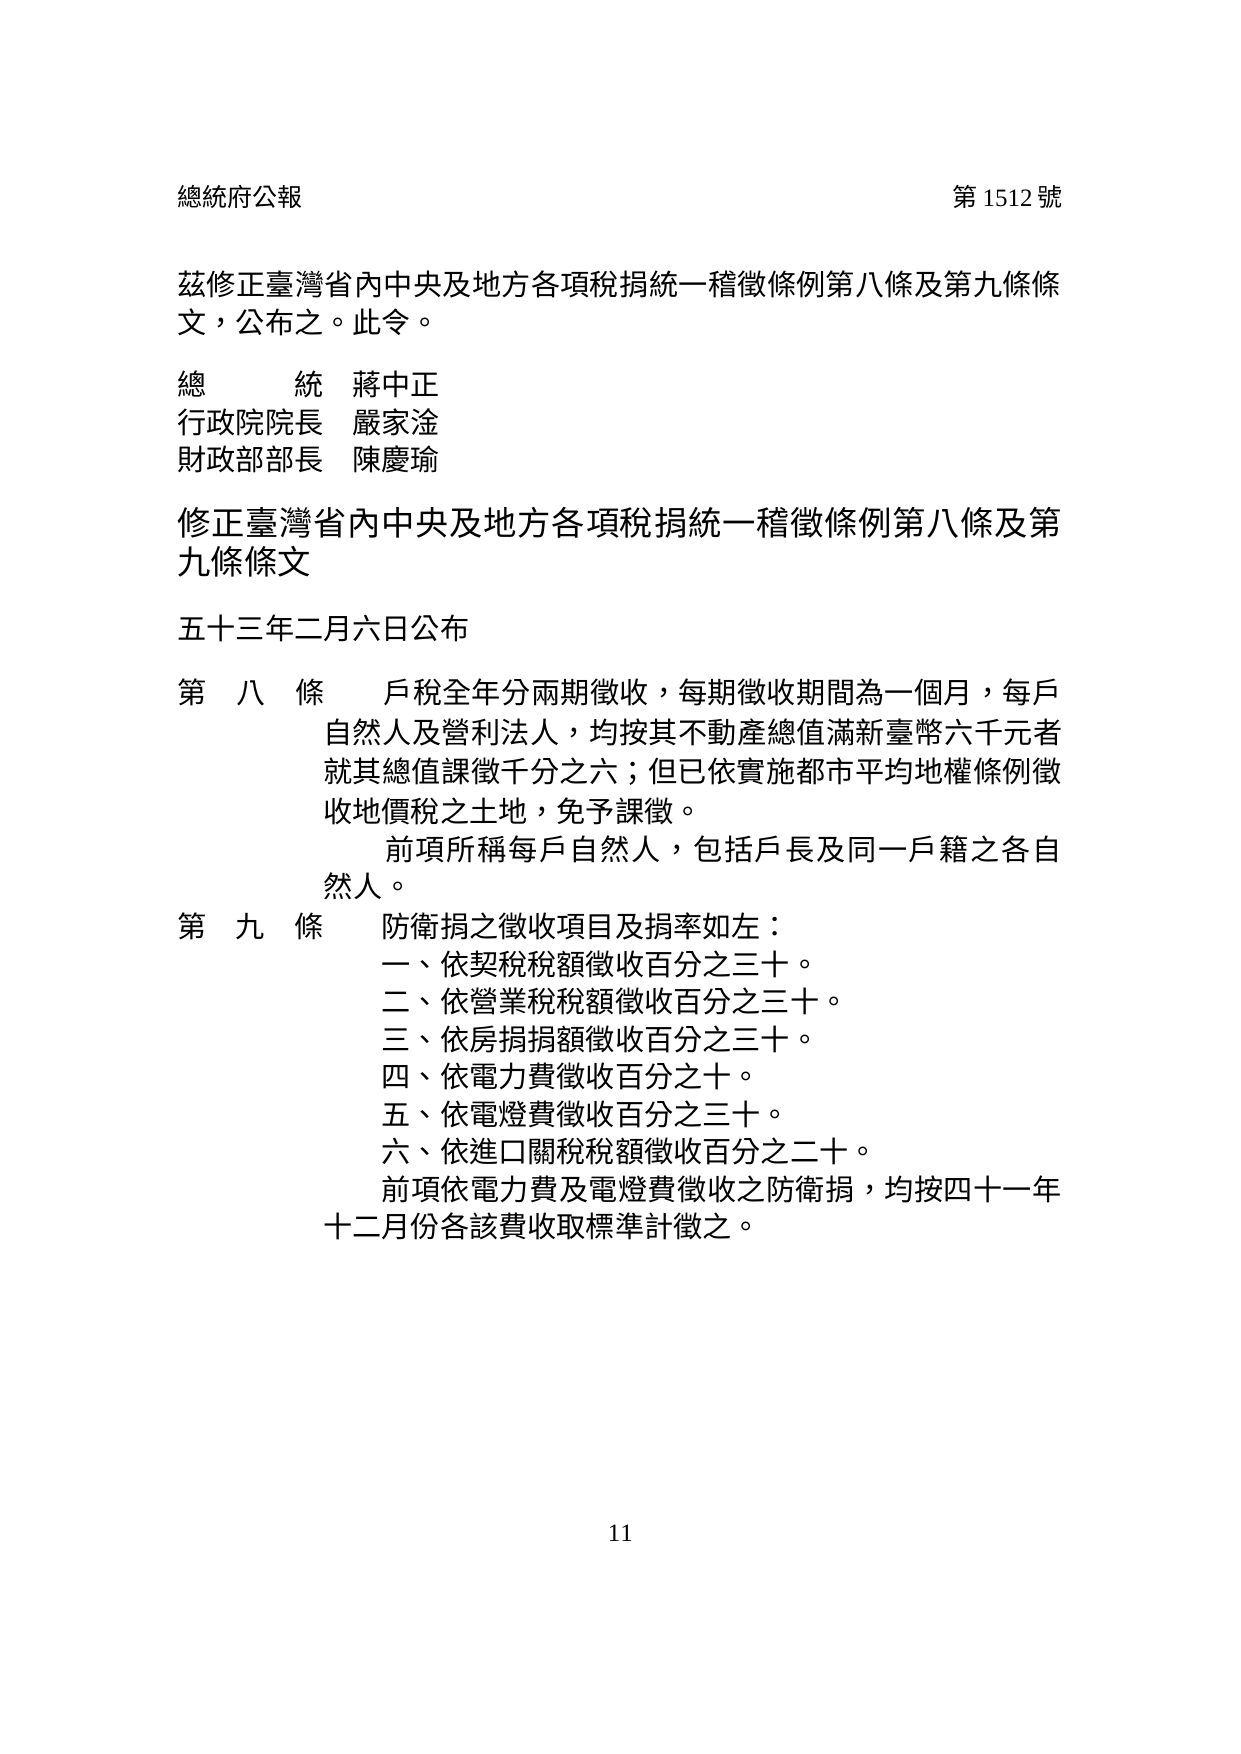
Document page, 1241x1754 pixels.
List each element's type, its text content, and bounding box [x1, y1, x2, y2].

text 前項所稱每戶自然人，包括戶長及同一戶籍之各自然人。 [323, 830, 1063, 905]
text 前項依電力費及電燈費徵收之防衛捐，均按四十一年十二月份各該費收取標準計徵之。 [323, 1170, 1063, 1245]
text 茲修正臺灣省內中央及地方各項稅捐統一稽徵條例第八條及第九條條文，公布之。此令。 [177, 266, 1063, 341]
text 二、依營業稅稅額徵收百分之三十。 [381, 982, 1063, 1020]
text 一、依契稅稅額徵收百分之三十。 [381, 945, 1063, 982]
text 行政院院長 嚴家淦 [177, 403, 1063, 441]
text 六、依進口關稅稅額徵收百分之二十。 [381, 1132, 1063, 1170]
text 四、依電力費徵收百分之十。 [381, 1057, 1063, 1095]
text 五、依電燈費徵收百分之三十。 [381, 1095, 1063, 1132]
text 總 統 蔣中正 [177, 366, 1063, 403]
text 第 八 條 戶稅全年分兩期徵收，每期徵收期間為一個月，每戶自然人及營利法人，均按其不動產總值滿新臺幣六千元者就其總值課徵千分之六；但已依實施都市平均地權條例徵收地價稅之土地，免予課徵。 [177, 672, 1063, 830]
text 五十三年二月六日公布 [177, 607, 1063, 647]
text 修正臺灣省內中央及地方各項稅捐統一稽徵條例第八條及第九條條文 [177, 503, 1063, 582]
text 財政部部長 陳慶瑜 [177, 441, 1063, 478]
text 三、依房捐捐額徵收百分之三十。 [381, 1020, 1063, 1057]
text 第 九 條 防衛捐之徵收項目及捐率如左： [177, 905, 1063, 945]
